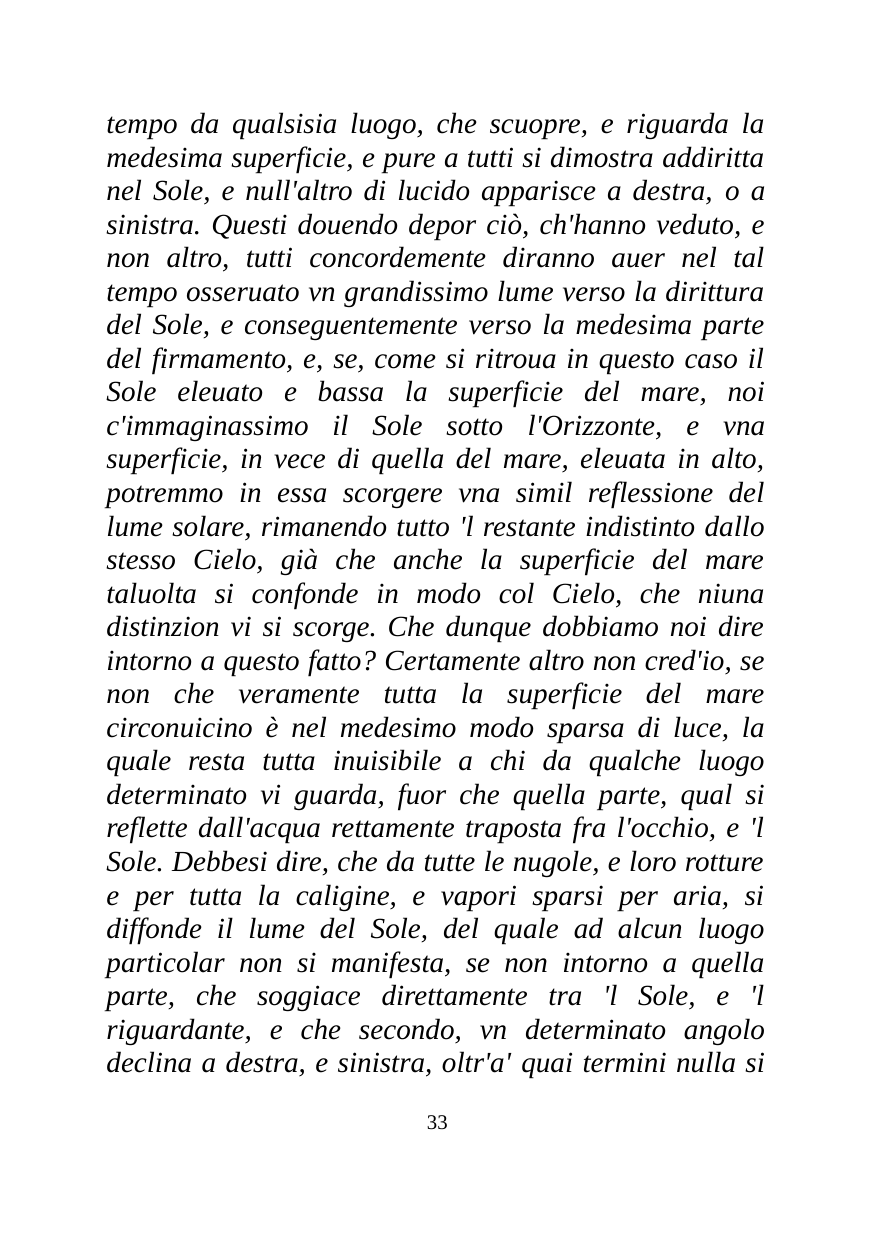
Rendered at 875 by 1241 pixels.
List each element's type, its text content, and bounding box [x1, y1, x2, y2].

text tempo da qualsisia luogo, che scuopre, e riguarda la medesima superficie, e pure a tutti si dimostra addiritta nel Sole, e null'altro di lucido apparisce a destra, o a sinistra. Questi douendo depor ciò, ch'hanno veduto, e non altro, tutti concordemente diranno auer nel tal tempo osseruato vn grandissimo lume verso la dirittura del Sole, e conseguentemente verso la medesima parte del firmamento, e, se, come si ritroua in questo caso il Sole eleuato e bassa la superficie del mare, noi c'immaginassimo il Sole sotto l'Orizzonte, e vna superficie, in vece di quella del mare, eleuata in alto, potremmo in essa scorgere vna simil reflessione del lume solare, rimanendo tutto 'l restante indistinto dallo stesso Cielo, già che anche la superficie del mare taluolta si confonde in modo col Cielo, che niuna distinzion vi si scorge. Che dunque dobbiamo noi dire intorno a questo fatto? Certamente altro non cred'io, se non che veramente tutta la superficie del mare circonuicino è nel medesimo modo sparsa di luce, la quale resta tutta inuisibile a chi da qualche luogo determinato vi guarda, fuor che quella parte, qual si reflette dall'acqua rettamente traposta fra l'occhio, e 'l Sole. Debbesi dire, che da tutte le nugole, e loro rotture e per tutta la caligine, e vapori sparsi per aria, si diffonde il lume del Sole, del quale ad alcun luogo particolar non si manifesta, se non intorno a quella parte, che soggiace direttamente tra 'l Sole, e 'l riguardante, e che secondo, vn determinato angolo declina a destra, e sinistra, oltr'a' quai termini nulla si [106, 106, 768, 1079]
